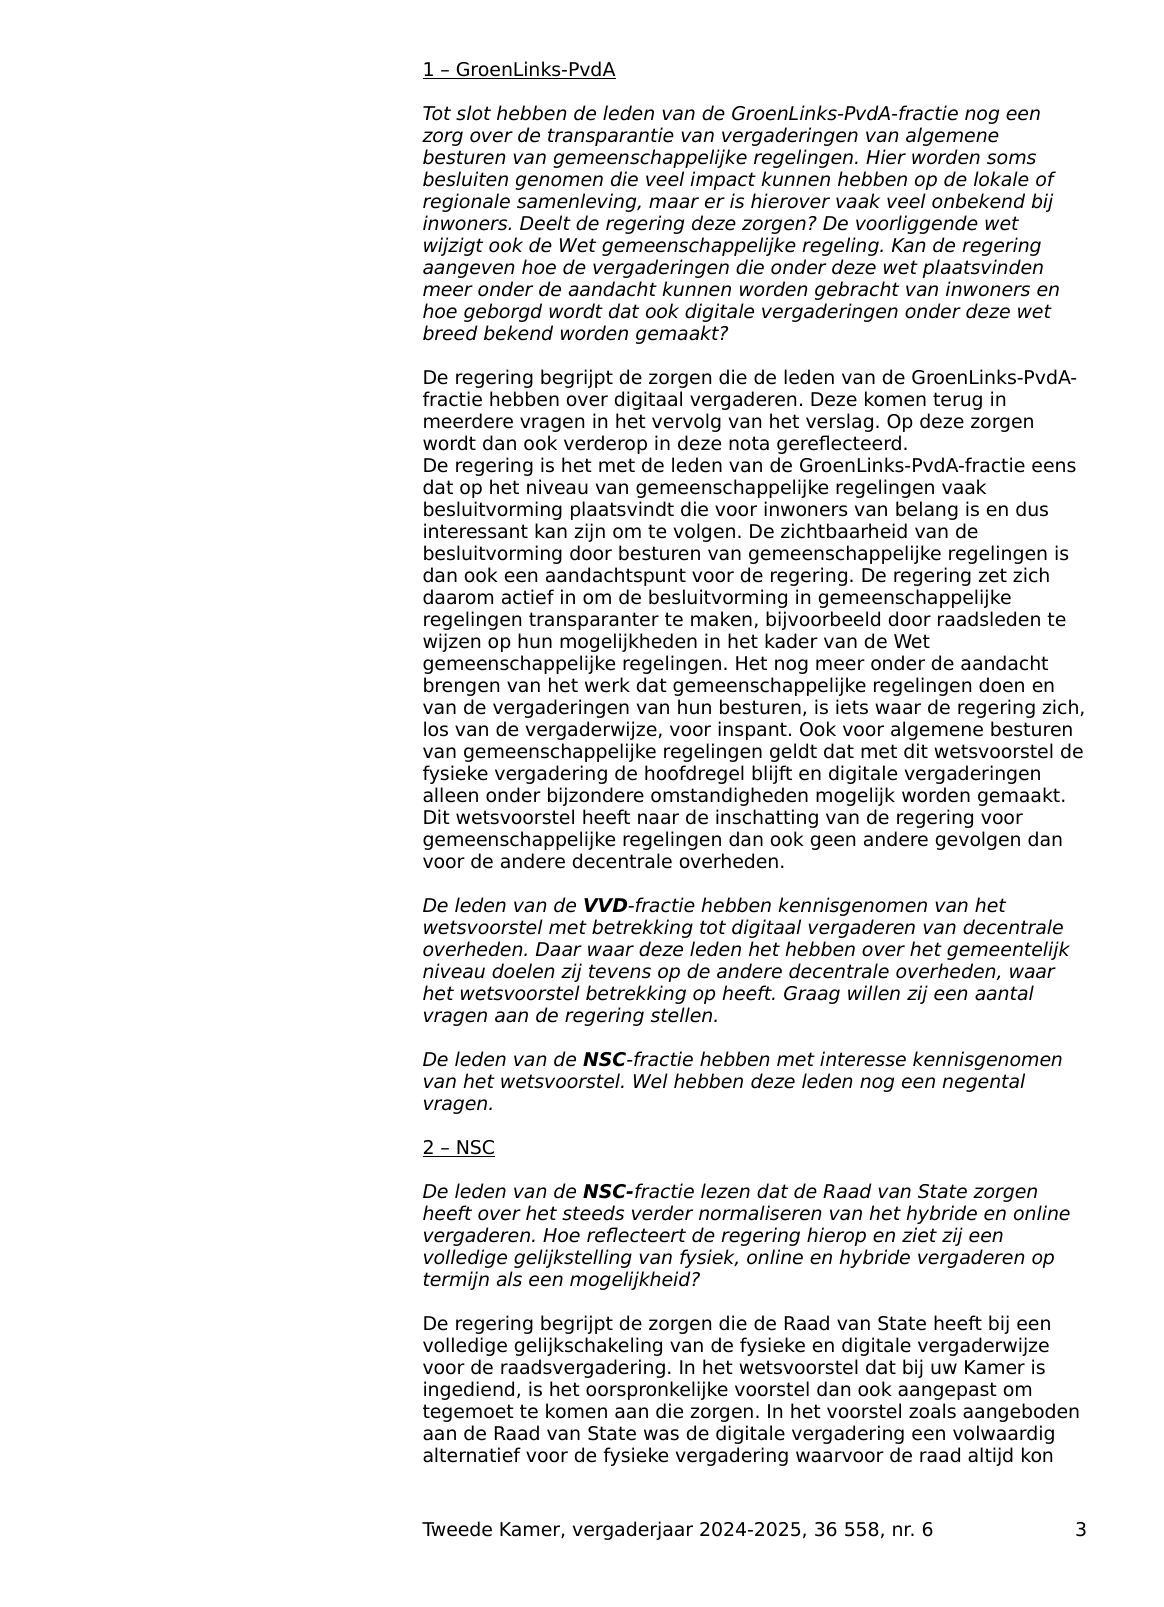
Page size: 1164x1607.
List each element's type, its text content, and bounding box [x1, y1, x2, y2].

text De regering is het met de leden van de GroenLinks-PvdA-fractie eens dat op het niveau van gemeenschappelijke regelingen vaak besluitvorming plaatsvindt die voor inwoners van belang is en dus interessant kan zijn om te volgen. De zichtbaarheid van de besluitvorming door besturen van gemeenschappelijke regelingen is dan ook een aandachtspunt voor de regering. De regering zet zich daarom actief in om de besluitvorming in gemeenschappelijke regelingen transparanter te maken, bijvoorbeeld door raadsleden te wijzen op hun mogelijkheden in het kader van de Wet gemeenschappelijke regelingen. Het nog meer onder de aandacht brengen van het werk dat gemeenschappelijke regelingen doen en van de vergaderingen van hun besturen, is iets waar de regering zich, los van de vergaderwijze, voor inspant. Ook voor algemene besturen van gemeenschappelijke regelingen geldt dat met dit wetsvoorstel de fysieke vergadering de hoofdregel blijft en digitale vergaderingen alleen onder bijzondere omstandigheden mogelijk worden gemaakt. Dit wetsvoorstel heeft naar de inschatting van de regering voor gemeenschappelijke regelingen dan ook geen andere gevolgen dan voor de andere decentrale overheden. [422, 455, 1087, 873]
text De regering begrijpt de zorgen die de leden van de GroenLinks-PvdA-fractie hebben over digitaal vergaderen. Deze komen terug in meerdere vragen in het vervolg van het verslag. Op deze zorgen wordt dan ook verderop in deze nota gereflecteerd. [422, 367, 1087, 455]
text De leden van de NSC-fractie hebben met interesse kennisgenomen van het wetsvoorstel. Wel hebben deze leden nog een negental vragen. [422, 1049, 1087, 1115]
text De leden van de VVD-fractie hebben kennisgenomen van het wetsvoorstel met betrekking tot digitaal vergaderen van decentrale overheden. Daar waar deze leden het hebben over het gemeentelijk niveau doelen zij tevens op de andere decentrale overheden, waar het wetsvoorstel betrekking op heeft. Graag willen zij een aantal vragen aan de regering stellen. [422, 895, 1087, 1027]
subtitle Tot slot hebben de leden van de GroenLinks-PvdA-fractie nog een zorg over de transparantie van vergaderingen van algemene besturen van gemeenschappelijke regelingen. Hier worden soms besluiten genomen die veel impact kunnen hebben op de lokale of regionale samenleving, maar er is hierover vaak veel onbekend bij inwoners. Deelt de regering deze zorgen? De voorliggende wet wijzigt ook de Wet gemeenschappelijke regeling. Kan de regering aangeven hoe de vergaderingen die onder deze wet plaatsvinden meer onder de aandacht kunnen worden gebracht van inwoners en hoe geborgd wordt dat ook digitale vergaderingen onder deze wet breed bekend worden gemaakt? [422, 103, 1087, 345]
subtitle 1 – GroenLinks-PvdA [422, 59, 1087, 81]
text De leden van de NSC-fractie lezen dat de Raad van State zorgen heeft over het steeds verder normaliseren van het hybride en online vergaderen. Hoe reflecteert de regering hierop en ziet zij een volledige gelijkstelling van fysiek, online en hybride vergaderen op termijn als een mogelijkheid? [422, 1181, 1087, 1291]
subtitle 2 – NSC [422, 1137, 1087, 1159]
text De regering begrijpt de zorgen die de Raad van State heeft bij een volledige gelijkschakeling van de fysieke en digitale vergaderwijze voor de raadsvergadering. In het wetsvoorstel dat bij uw Kamer is ingediend, is het oorspronkelijke voorstel dan ook aangepast om tegemoet te komen aan die zorgen. In het voorstel zoals aangeboden aan de Raad van State was de digitale vergadering een volwaardig alternatief voor de fysieke vergadering waarvoor de raad altijd kon [422, 1313, 1087, 1467]
